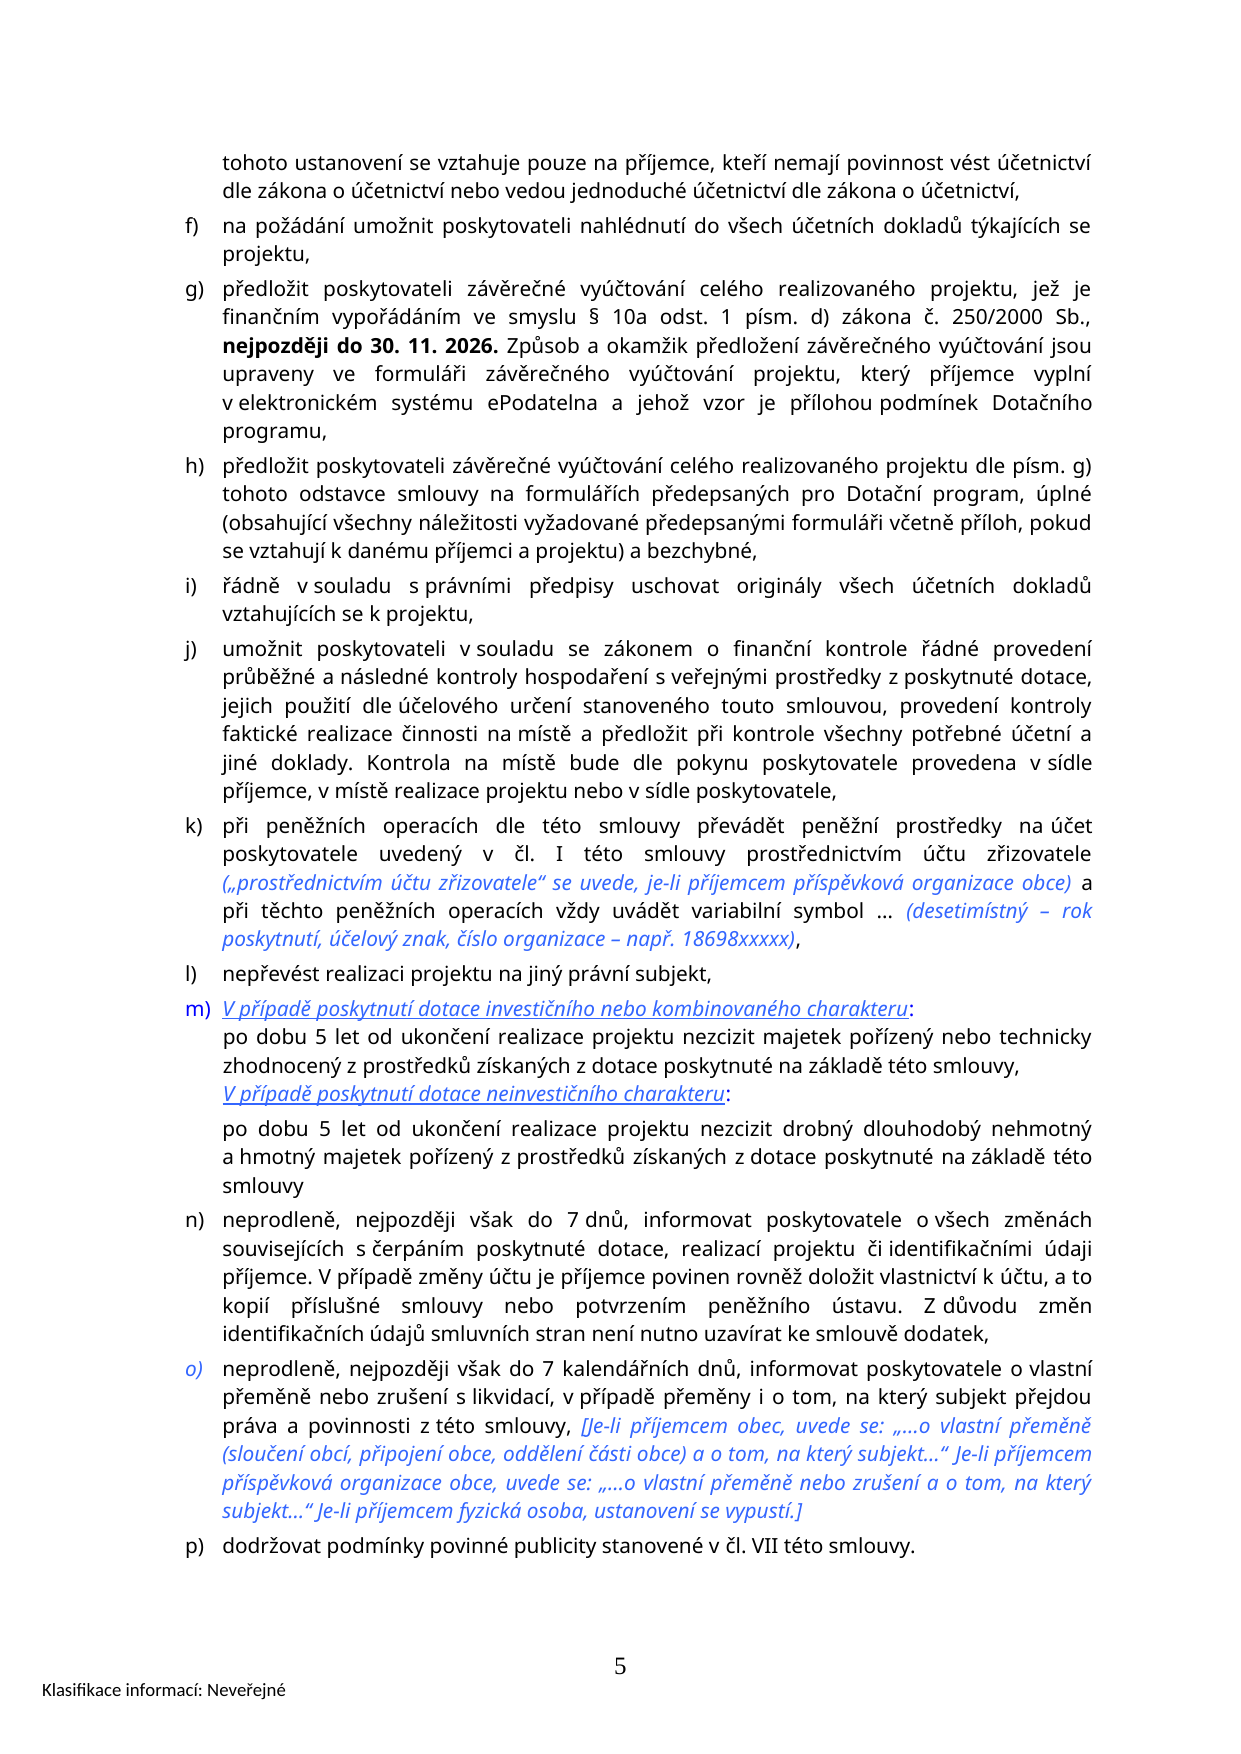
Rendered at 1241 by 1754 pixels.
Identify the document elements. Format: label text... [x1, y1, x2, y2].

text po dobu 5 let od ukončení realizace projektu nezcizit drobný dlouhodobý nehmotný a hmotný majetek pořízený z prostředků získaných z dotace poskytnuté na základě této smlouvy [222, 1114, 1092, 1199]
list při peněžních operacích dle této smlouvy převádět peněžní prostředky na účet poskytovatele uvedený v čl. I této smlouvy prostřednictvím účtu zřizovatele („prostřednictvím účtu zřizovatele“ se uvede, je-li příjemcem příspěvková organizace obce) a při těchto peněžních operacích vždy uvádět variabilní symbol … (desetimístný – rok poskytnutí, účelový znak, číslo organizace – např. 18698xxxxx), [185, 811, 1092, 953]
list V případě poskytnutí dotace investičního nebo kombinovaného charakteru: [185, 994, 1092, 1022]
text po dobu 5 let od ukončení realizace projektu nezcizit majetek pořízený nebo technicky zhodnocený z prostředků získaných z dotace poskytnuté na základě této smlouvy, [223, 1022, 1092, 1079]
list neprodleně, nejpozději však do 7 dnů, informovat poskytovatele o všech změnách souvisejících s čerpáním poskytnuté dotace, realizací projektu či identifikačními údaji příjemce. V případě změny účtu je příjemce povinen rovněž doložit vlastnictví k účtu, a to kopií příslušné smlouvy nebo potvrzením peněžního ústavu. Z důvodu změn identifikačních údajů smluvních stran není nutno uzavírat ke smlouvě dodatek, [185, 1206, 1092, 1348]
list dodržovat podmínky povinné publicity stanovené v čl. VII této smlouvy. [185, 1531, 1092, 1559]
list na požádání umožnit poskytovateli nahlédnutí do všech účetních dokladů týkajících se projektu, [185, 211, 1092, 268]
list řádně v souladu s právními předpisy uschovat originály všech účetních dokladů vztahujících se k projektu, [185, 571, 1092, 628]
text V případě poskytnutí dotace neinvestičního charakteru: [223, 1079, 1092, 1108]
list nepřevést realizaci projektu na jiný právní subjekt, [185, 959, 1092, 988]
list umožnit poskytovateli v souladu se zákonem o finanční kontrole řádné provedení průběžné a následné kontroly hospodaření s veřejnými prostředky z poskytnuté dotace, jejich použití dle účelového určení stanoveného touto smlouvou, provedení kontroly faktické realizace činnosti na místě a předložit při kontrole všechny potřebné účetní a jiné doklady. Kontrola na místě bude dle pokynu poskytovatele provedena v sídle příjemce, v místě realizace projektu nebo v sídle poskytovatele, [185, 634, 1092, 804]
list neprodleně, nejpozději však do 7 kalendářních dnů, informovat poskytovatele o vlastní přeměně nebo zrušení s likvidací, v případě přeměny i o tom, na který subjekt přejdou práva a povinnosti z této smlouvy, [Je-li příjemcem obec, uvede se: „…o vlastní přeměně (sloučení obcí, připojení obce, oddělení části obce) a o tom, na který subjekt…“ Je-li příjemcem příspěvková organizace obce, uvede se: „…o vlastní přeměně nebo zrušení a o tom, na který subjekt…“ Je-li příjemcem fyzická osoba, ustanovení se vypustí.] [185, 1354, 1092, 1524]
list předložit poskytovateli závěrečné vyúčtování celého realizovaného projektu, jež je finančním vypořádáním ve smyslu § 10a odst. 1 písm. d) zákona č. 250/2000 Sb., nejpozději do 30. 11. 2026. Způsob a okamžik předložení závěrečného vyúčtování jsou upraveny ve formuláři závěrečného vyúčtování projektu, který příjemce vyplní v elektronickém systému ePodatelna a jehož vzor je přílohou podmínek Dotačního programu, [185, 274, 1092, 444]
list předložit poskytovateli závěrečné vyúčtování celého realizovaného projektu dle písm. g) tohoto odstavce smlouvy na formulářích předepsaných pro Dotační program, úplné (obsahující všechny náležitosti vyžadované předepsanými formuláři včetně příloh, pokud se vztahují k danému příjemci a projektu) a bezchybné, [185, 451, 1092, 564]
list tohoto ustanovení se vztahuje pouze na příjemce, kteří nemají povinnost vést účetnictví dle zákona o účetnictví nebo vedou jednoduché účetnictví dle zákona o účetnictví, [185, 148, 1092, 204]
